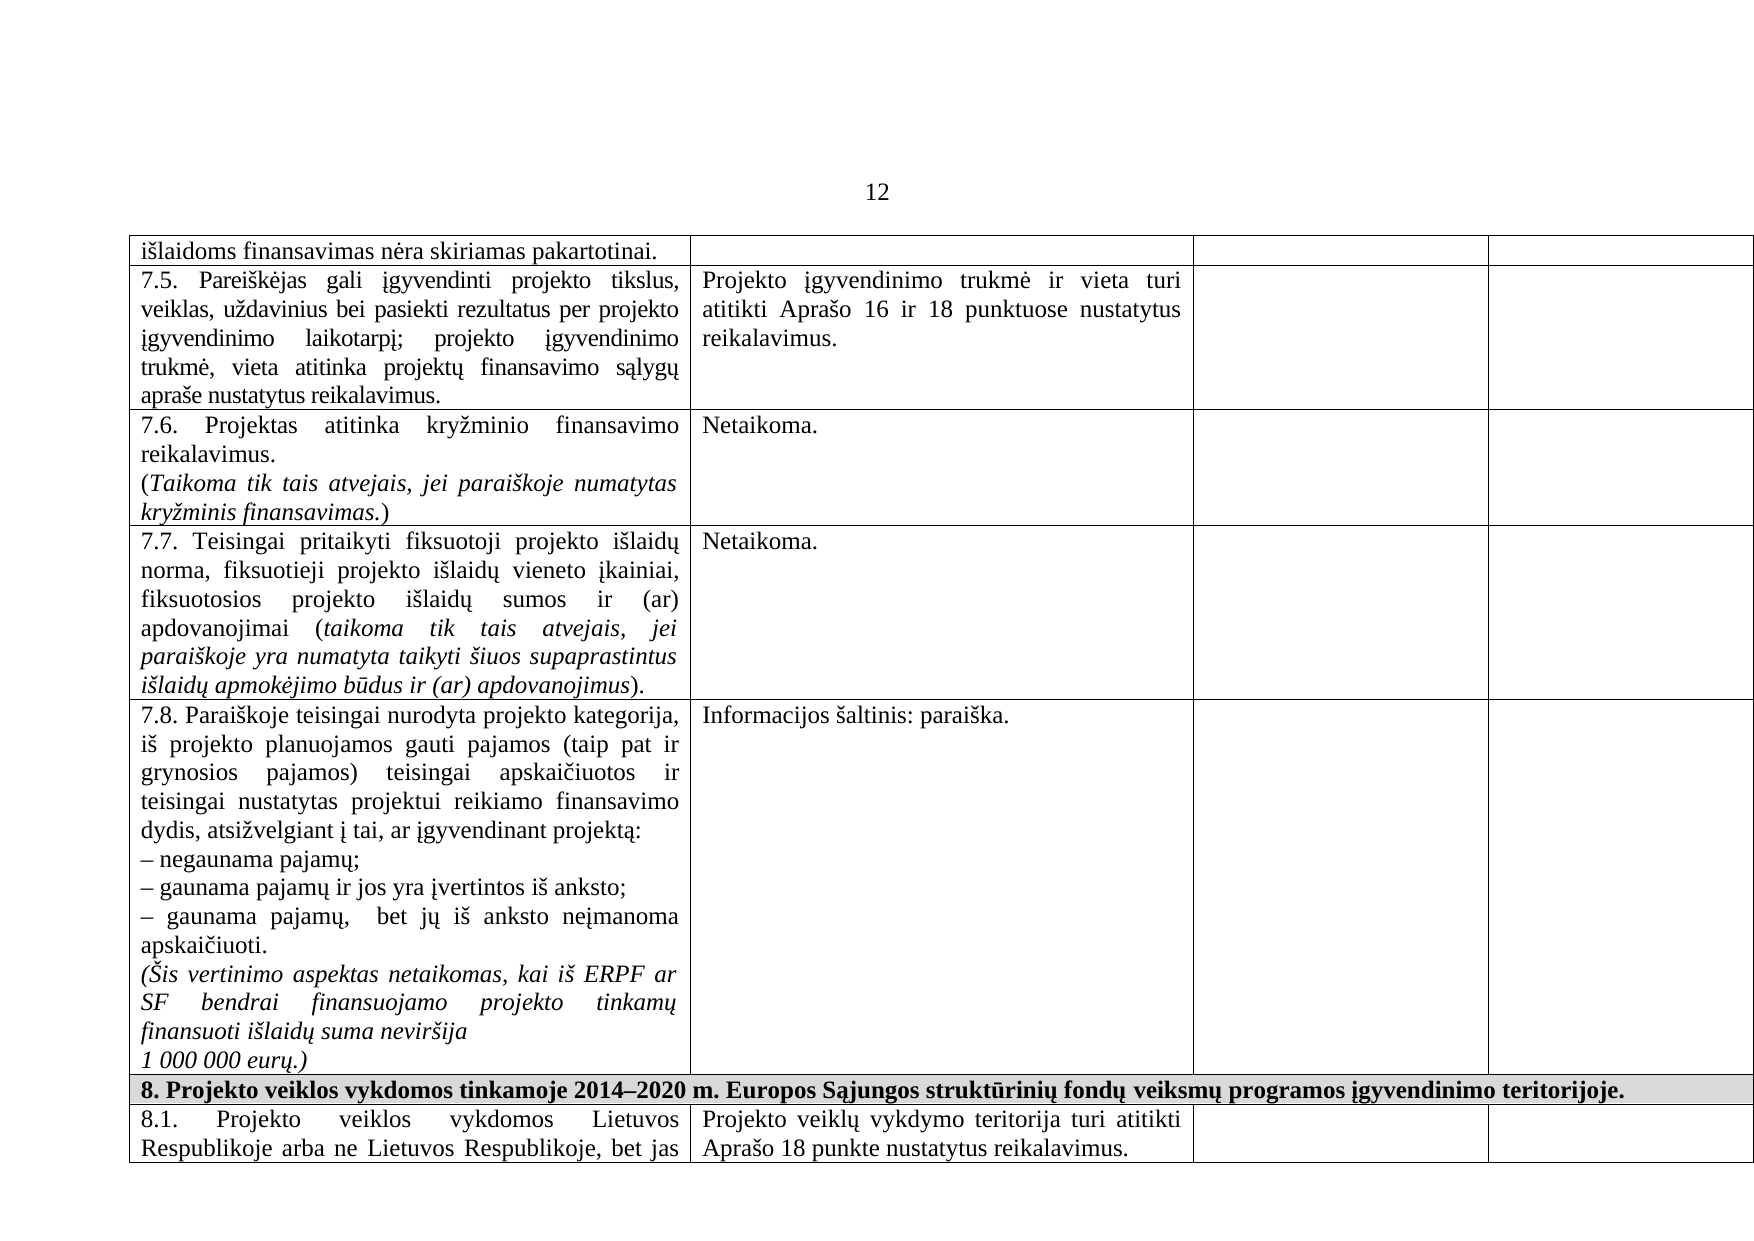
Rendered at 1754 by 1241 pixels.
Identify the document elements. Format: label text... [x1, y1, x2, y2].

table_cell [1489, 700, 1753, 1074]
table_cell 8.1. Projekto veiklos vykdomos Lietuvos Respublikoje arba ne Lietuvos Respublikoje, bet jas [130, 1105, 690, 1162]
table_cell [1489, 526, 1753, 699]
table_cell [1489, 266, 1753, 409]
table_cell [1489, 1105, 1753, 1162]
table_cell [1194, 700, 1488, 1074]
table_cell 7.7. Teisingai pritaikyti fiksuotoji projekto išlaidų norma, fiksuotieji projekto išlaidų vieneto įkainiai, fiksuotosios projekto išlaidų sumos ir (ar) apdovanojimai (taikoma tik tais atvejais, jei paraiškoje yra numatyta taikyti šiuos supaprastintus išlaidų apmokėjimo būdus ir (ar) apdovanojimus). [130, 526, 690, 699]
table_cell [1194, 410, 1488, 525]
table_cell Netaikoma. [691, 410, 1193, 525]
table_cell [1194, 236, 1488, 264]
table_cell [1194, 526, 1488, 699]
table_cell išlaidoms finansavimas nėra skiriamas pakartotinai. [130, 236, 690, 264]
table_cell Projekto įgyvendinimo trukmė ir vieta turi atitikti Aprašo 16 ir 18 punktuose nustatytus reikalavimus. [691, 266, 1193, 409]
table_cell [1194, 266, 1488, 409]
table_cell [1194, 1105, 1488, 1162]
table_cell 7.5. Pareiškėjas gali įgyvendinti projekto tikslus, veiklas, uždavinius bei pasiekti rezultatus per projekto įgyvendinimo laikotarpį; projekto įgyvendinimo trukmė, vieta atitinka projektų finansavimo sąlygų apraše nustatytus reikalavimus. [130, 266, 690, 409]
table_cell Informacijos šaltinis: paraiška. [691, 700, 1193, 1074]
table_cell 7.6. Projektas atitinka kryžminio finansavimo reikalavimus. (Taikoma tik tais atvejais, jei paraiškoje numatytas kryžminis finansavimas.) [130, 410, 690, 525]
table_cell [1489, 236, 1753, 264]
table_cell Projekto veiklų vykdymo teritorija turi atitikti Aprašo 18 punkte nustatytus reikalavimus. [691, 1105, 1193, 1162]
table_cell 7.8. Paraiškoje teisingai nurodyta projekto kategorija, iš projekto planuojamos gauti pajamos (taip pat ir grynosios pajamos) teisingai apskaičiuotos ir teisingai nustatytas projektui reikiamo finansavimo dydis, atsižvelgiant į tai, ar įgyvendinant projektą: – negaunama pajamų; – gaunama pajamų ir jos yra įvertintos iš anksto; – gaunama pajamų, bet jų iš anksto neįmanoma apskaičiuoti. (Šis vertinimo aspektas netaikomas, kai iš ERPF ar SF bendrai finansuojamo projekto tinkamų finansuoti išlaidų suma neviršija 1 000 000 eurų.) [130, 700, 690, 1074]
table_cell [1489, 410, 1753, 525]
table_cell Netaikoma. [691, 526, 1193, 699]
table_cell 8. Projekto veiklos vykdomos tinkamoje 2014–2020 m. Europos Sąjungos struktūrinių fondų veiksmų programos įgyvendinimo teritorijoje. [130, 1075, 1753, 1103]
table_cell [691, 236, 1193, 264]
